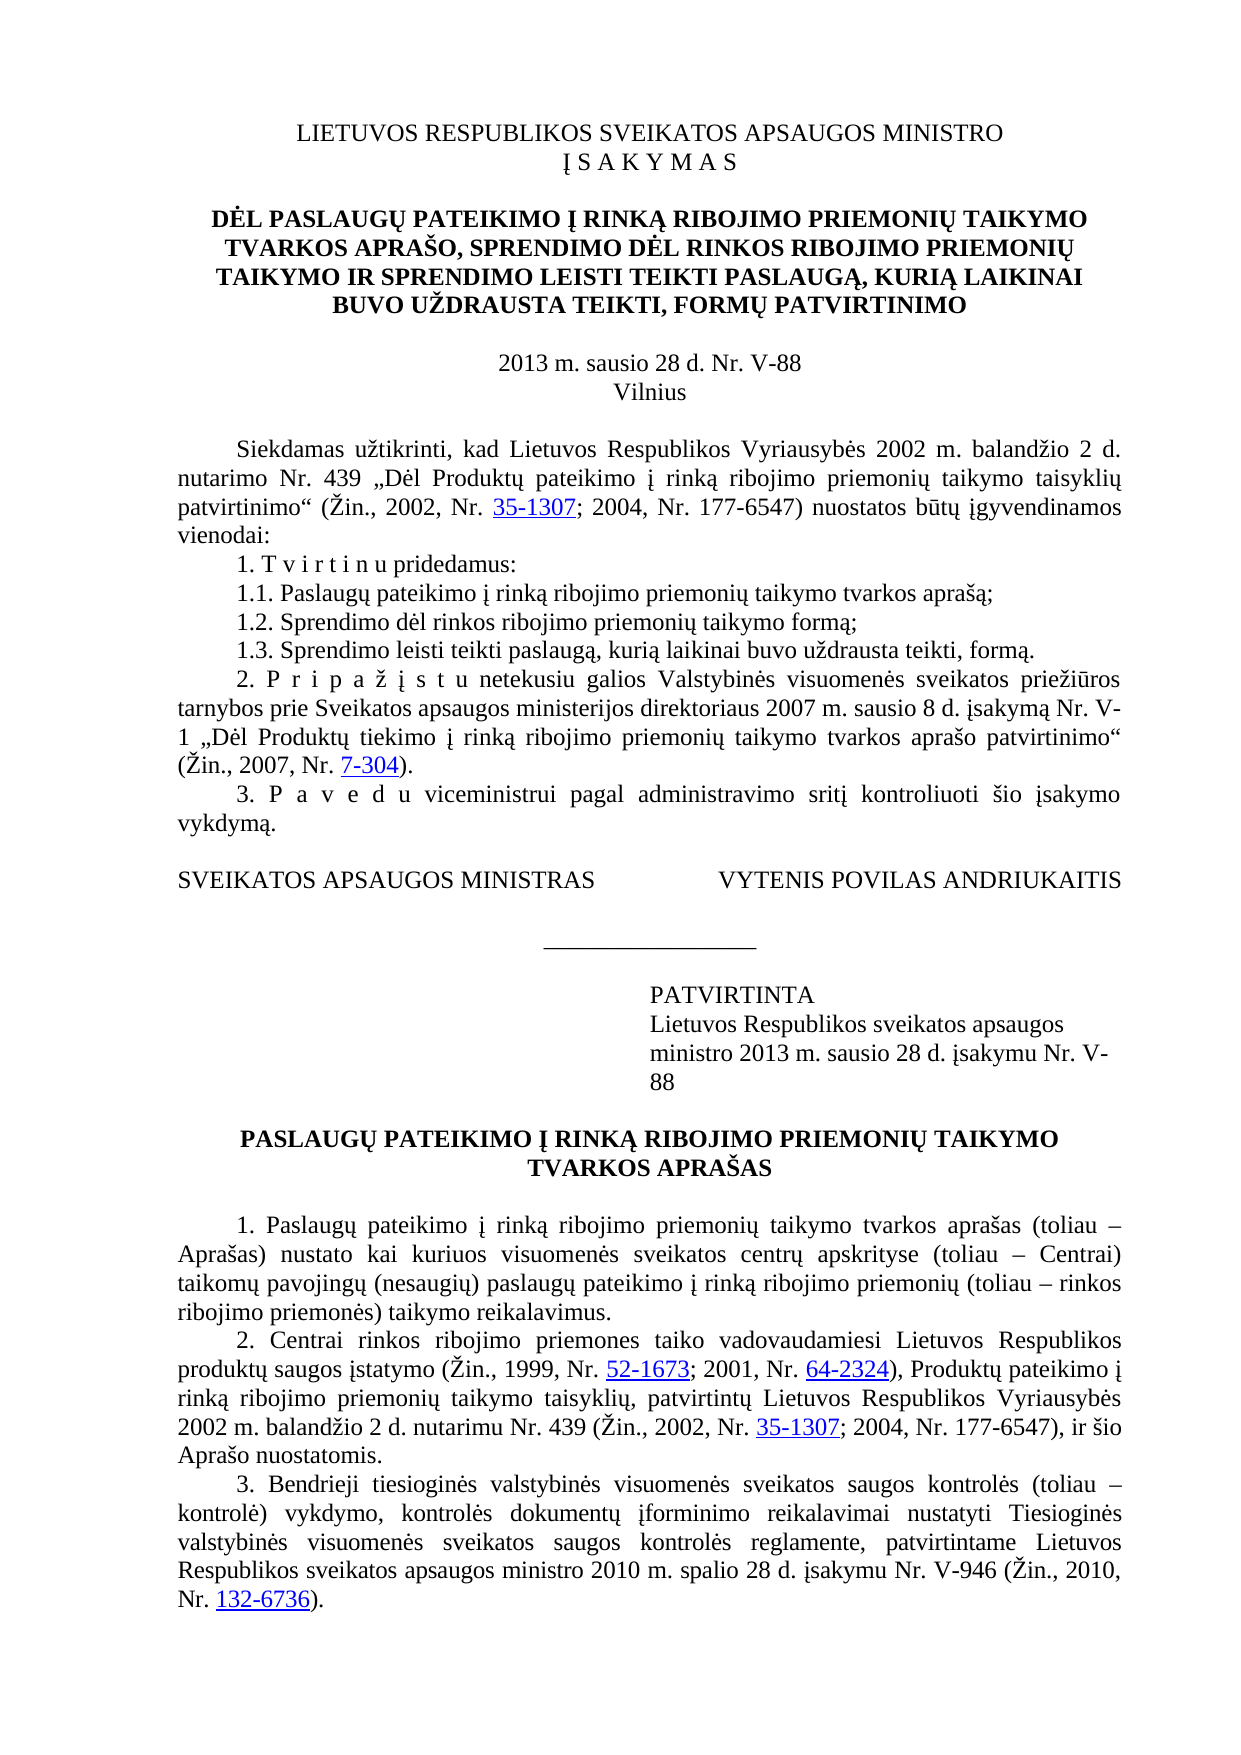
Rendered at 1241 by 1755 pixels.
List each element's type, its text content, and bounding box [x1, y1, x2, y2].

text 2. Centrai rinkos ribojimo priemones taiko vadovaudamiesi Lietuvos Respublikos produktų saugos įstatymo (Žin., 1999, Nr. 52-1673; 2001, Nr. 64-2324), Produktų pateikimo į rinką ribojimo priemonių taikymo taisyklių, patvirtintų Lietuvos Respublikos Vyriausybės 2002 m. balandžio 2 d. nutarimu Nr. 439 (Žin., 2002, Nr. 35-1307; 2004, Nr. 177-6547), ir šio Aprašo nuostatomis. [177, 1326, 1122, 1469]
text 1.3. Sprendimo leisti teikti paslaugą, kurią laikinai buvo uždrausta teikti, formą. [177, 636, 1122, 664]
text 1. T v i r t i n u pridedamus: [177, 549, 1122, 578]
text 2013 m. sausio 28 d. Nr. V-88 [177, 348, 1122, 377]
text 2. P r i p a ž į s t u netekusiu galios Valstybinės visuomenės sveikatos priežiūros tarnybos prie Sveikatos apsaugos ministerijos direktoriaus 2007 m. sausio 8 d. įsakymą Nr. V-1 „Dėl Produktų tiekimo į rinką ribojimo priemonių taikymo tvarkos aprašo patvirtinimo“ (Žin., 2007, Nr. 7-304). [177, 664, 1122, 779]
text _________________ [177, 923, 1122, 952]
text SVEIKATOS APSAUGOS MINISTRAS VYTENIS POVILAS ANDRIUKAITIS [177, 866, 1122, 894]
text Vilnius [177, 377, 1122, 406]
text PATVIRTINTA [649, 981, 1122, 1009]
text 1.2. Sprendimo dėl rinkos ribojimo priemonių taikymo formą; [177, 607, 1122, 636]
text 1. Paslaugų pateikimo į rinką ribojimo priemonių taikymo tvarkos aprašas (toliau – Aprašas) nustato kai kuriuos visuomenės sveikatos centrų apskrityse (toliau – Centrai) taikomų pavojingų (nesaugių) paslaugų pateikimo į rinką ribojimo priemonių (toliau – rinkos ribojimo priemonės) taikymo reikalavimus. [177, 1211, 1122, 1326]
text DĖL PASLAUGŲ PATEIKIMO Į RINKĄ RIBOJIMO PRIEMONIŲ TAIKYMO TVARKOS APRAŠO, SPRENDIMO DĖL RINKOS RIBOJIMO PRIEMONIŲ TAIKYMO IR SPRENDIMO LEISTI TEIKTI PASLAUGĄ, KURIĄ LAIKINAI BUVO UŽDRAUSTA TEIKTI, FORMŲ PATVIRTINIMO [177, 204, 1122, 319]
text LIETUVOS RESPUBLIKOS SVEIKATOS APSAUGOS MINISTRO [177, 118, 1122, 147]
text Siekdamas užtikrinti, kad Lietuvos Respublikos Vyriausybės 2002 m. balandžio 2 d. nutarimo Nr. 439 „Dėl Produktų pateikimo į rinką ribojimo priemonių taikymo taisyklių patvirtinimo“ (Žin., 2002, Nr. 35-1307; 2004, Nr. 177-6547) nuostatos būtų įgyvendinamos vienodai: [177, 434, 1122, 549]
text Lietuvos Respublikos sveikatos apsaugos ministro 2013 m. sausio 28 d. įsakymu Nr. V-88 [649, 1009, 1122, 1096]
text 1.1. Paslaugų pateikimo į rinką ribojimo priemonių taikymo tvarkos aprašą; [177, 578, 1122, 607]
text PASLAUGŲ PATEIKIMO Į RINKĄ RIBOJIMO PRIEMONIŲ TAIKYMO TVARKOS APRAŠAS [177, 1124, 1122, 1182]
text 3. Bendrieji tiesioginės valstybinės visuomenės sveikatos saugos kontrolės (toliau – kontrolė) vykdymo, kontrolės dokumentų įforminimo reikalavimai nustatyti Tiesioginės valstybinės visuomenės sveikatos saugos kontrolės reglamente, patvirtintame Lietuvos Respublikos sveikatos apsaugos ministro 2010 m. spalio 28 d. įsakymu Nr. V-946 (Žin., 2010, Nr. 132-6736). [177, 1469, 1122, 1613]
text Į S A K Y M A S [177, 147, 1122, 176]
text 3. P a v e d u viceministrui pagal administravimo sritį kontroliuoti šio įsakymo vykdymą. [177, 779, 1122, 837]
